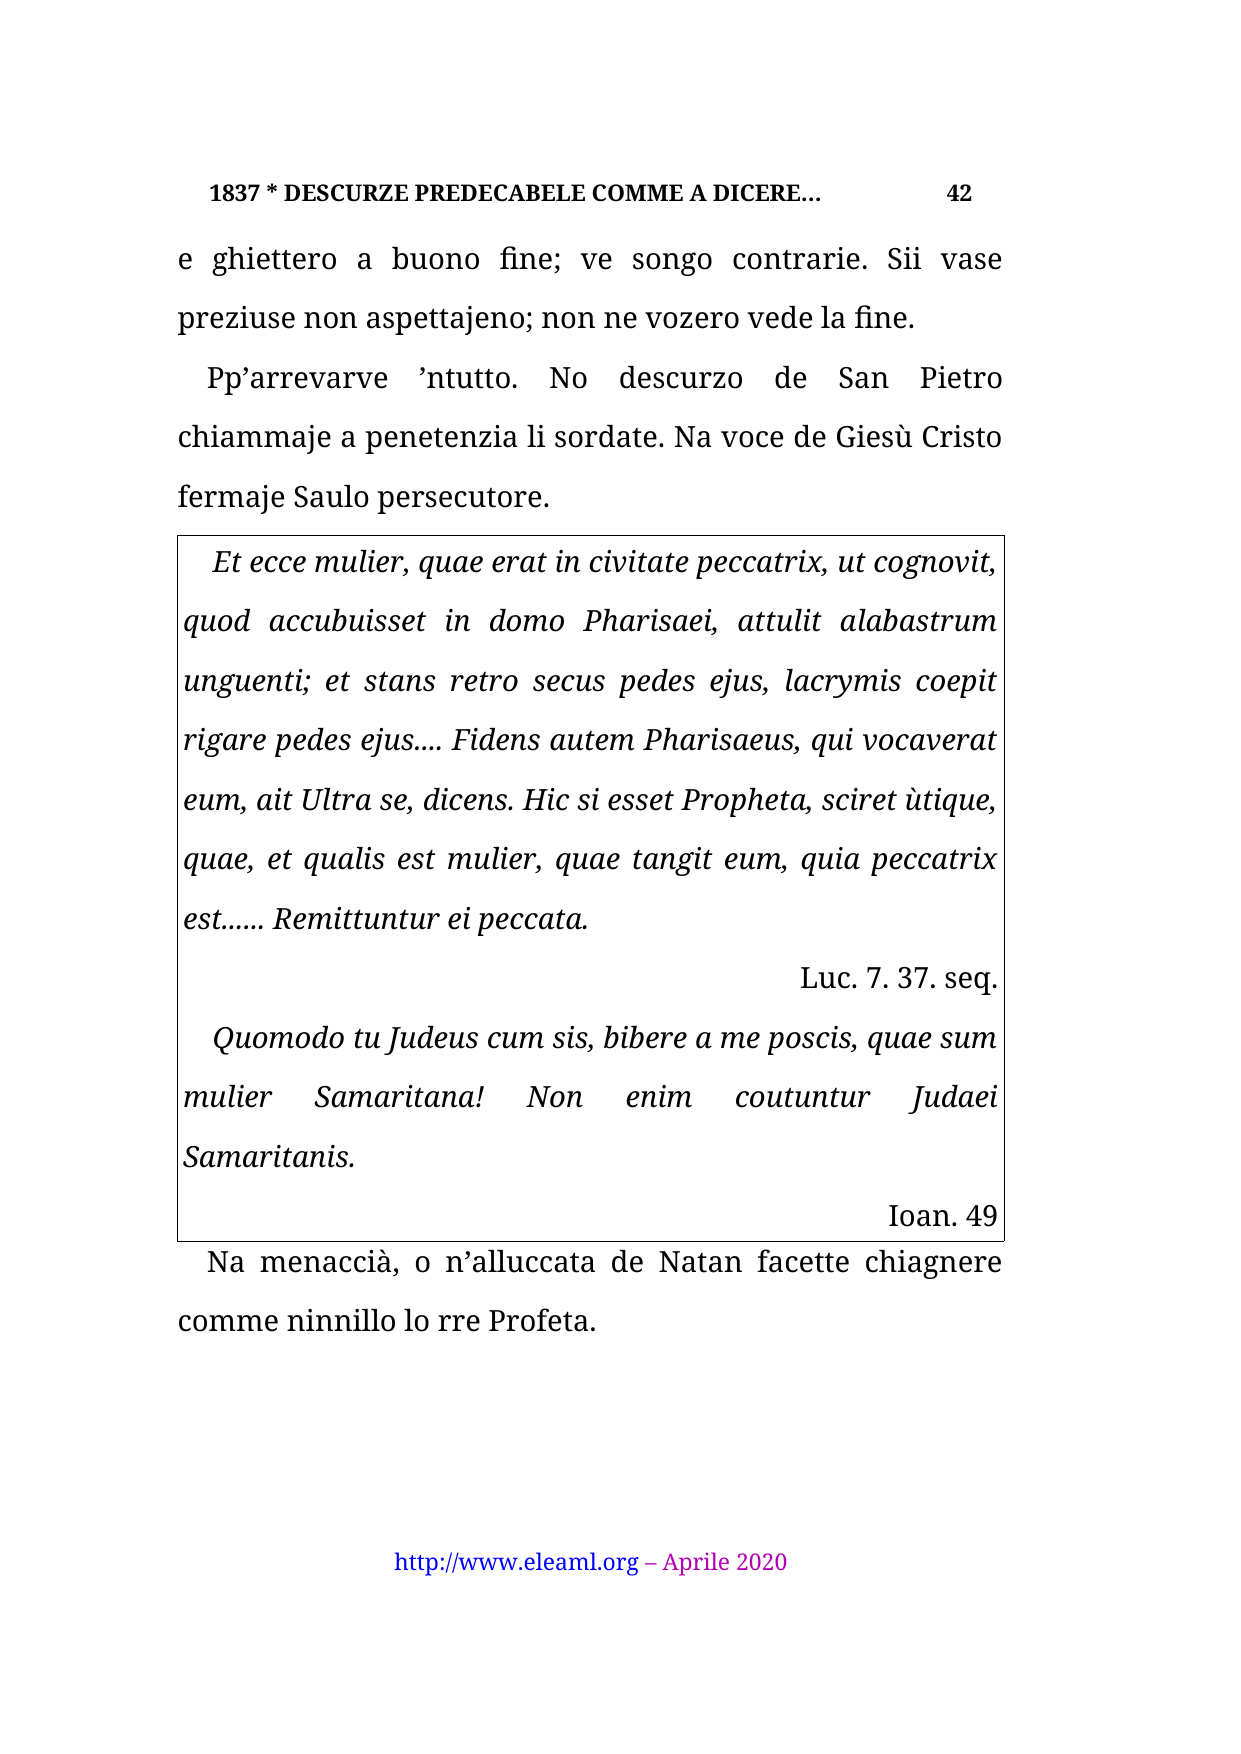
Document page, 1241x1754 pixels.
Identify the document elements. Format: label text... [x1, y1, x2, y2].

text Pp’arrevarve ’ntutto. No descurzo de San Pietro chiammaje a penetenzia li sordate. Na voce de Giesù Cristo fermaje Saulo persecutore. [177, 357, 1004, 516]
table_header Et ecce mulier, quae erat in civitate peccatrix, ut cognovit, quod accubuisset in domo Pharisaei, attulit alabastrum unguenti; et stans retro secus pedes ejus, lacrymis coepit rigare pedes ejus.... Fidens autem Pharisaeus, qui vocaverat eum, ait Ultra se, dicens. Hic si esset Propheta, sciret ùtique, quae, et qualis est mulier, quae tangit eum, quia peccatrix est...... Remittuntur ei peccata. Luc. 7. 37. seq. Quomodo tu Judeus cum sis, bibere a me poscis, quae sum mulier Samaritana! Non enim coutuntur Judaei Samaritanis. Ioan. 49 [178, 536, 1004, 1241]
text Na menaccià, o n’alluccata de Natan facette chiagnere comme ninnillo lo rre Profeta. [177, 1242, 1004, 1340]
text e ghiettero a buono fine; ve songo contrarie. Sii vase preziuse non aspettajeno; non ne vozero vede la fine. [177, 238, 1004, 337]
